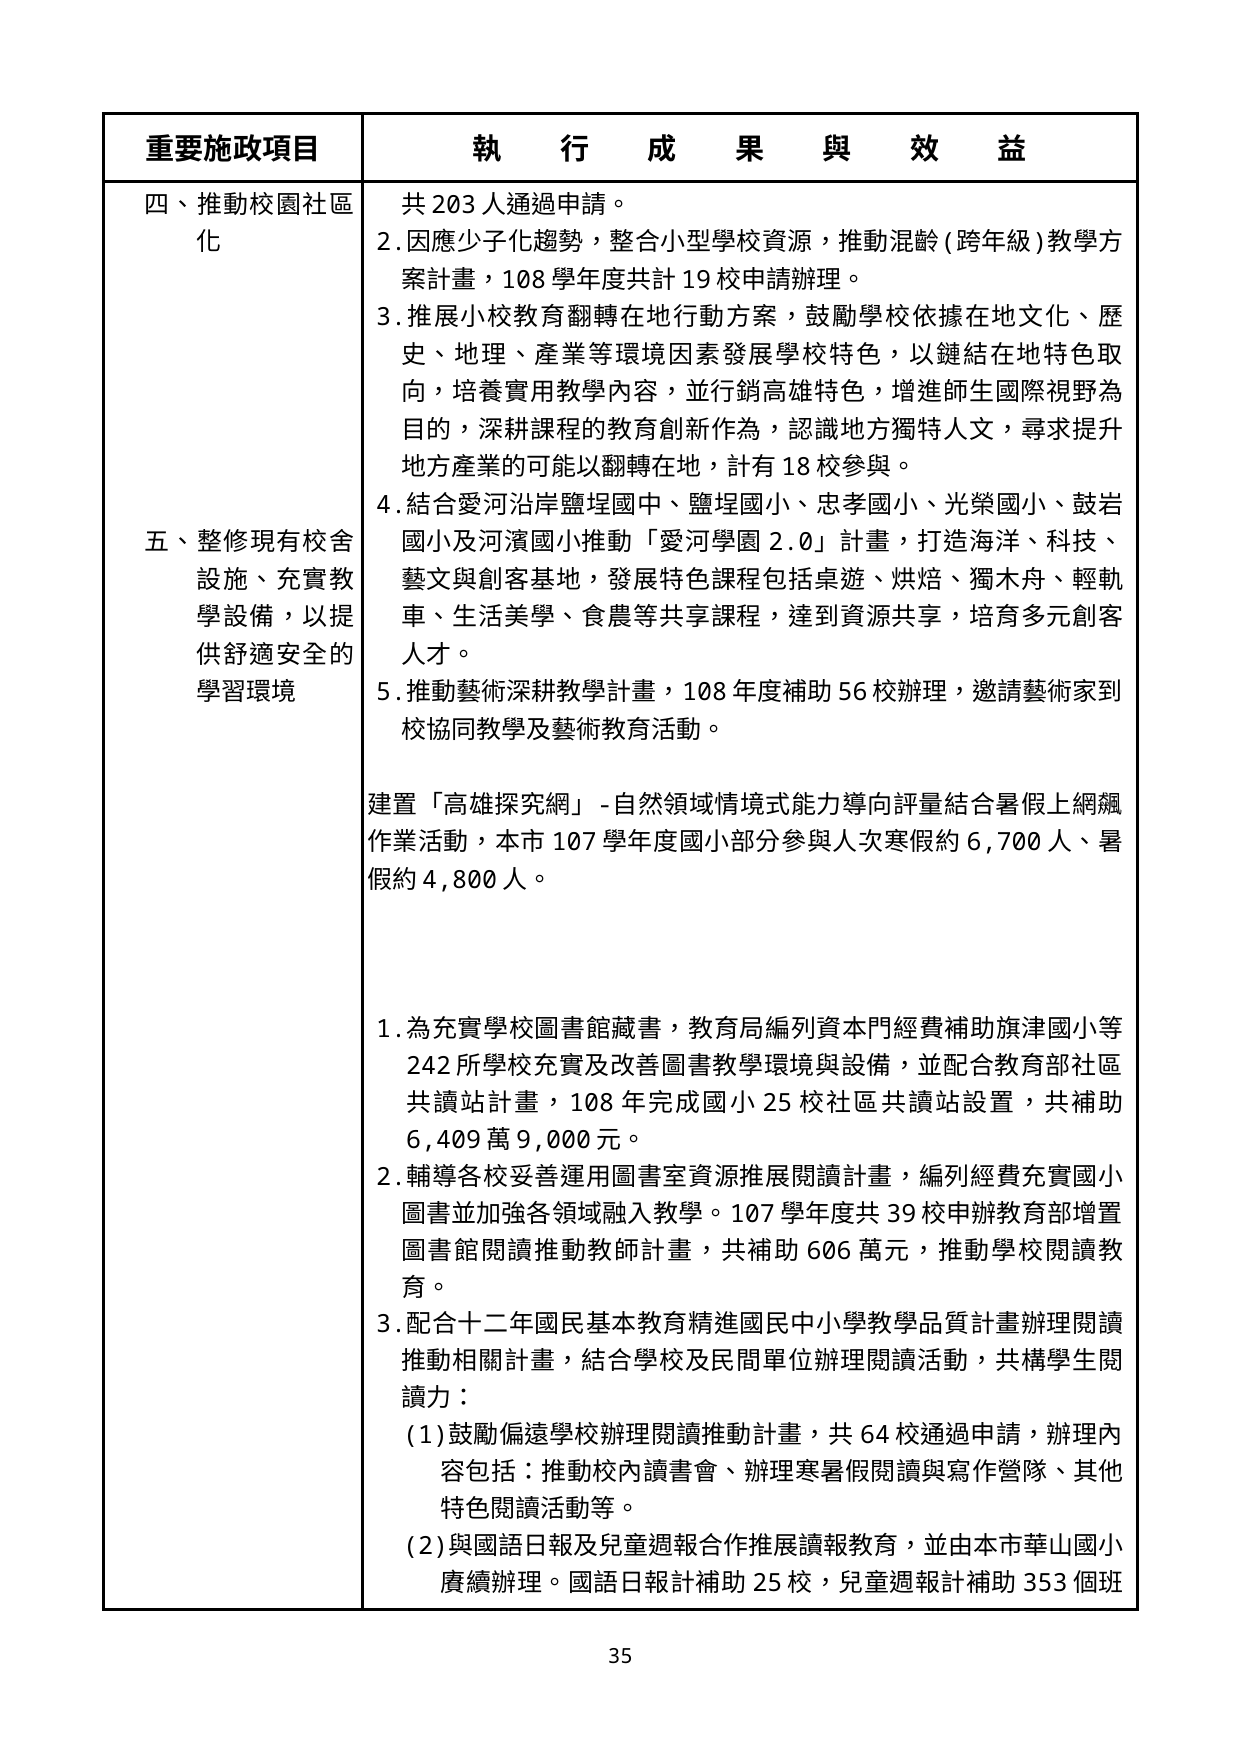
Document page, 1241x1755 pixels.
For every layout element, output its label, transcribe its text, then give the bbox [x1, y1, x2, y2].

table_header 重要施政項目 [105, 115, 361, 180]
table_cell 教育業務發展管理 壹、發展高中職教育 一、辦理校務評鑑及教師進修： (一)辦理各項研討會及教育實驗，瞭解各校校務、教學實際情形及其困難，並予以輔導改善，以發揮高中職課程應有功能 (二)鼓勵教師進修，提高教師素質，加強教師專業化 二、「友善校園」學生事務與輔導工作 (一)成立輔導工作輔導團 (二)推動學生輔導工作 (三)關懷中離學生 (四)推動生命教育 (五)學務工作 三、教學研究進修 (一)辦理教師進修研習，改進課程及教學方法 (二)辦理學藝活動，提高學生學習興趣，促使五育均衡發展 四、發展科學教育 (一)辦理科學教育輔導、充實儀器設備及實驗課程 (二)辦理科學教育活動，發掘及輔導科學資優學生，並擴大學生學習領域 五、發展職業教育，辦理技藝競，提高技能水準 六、獎助私立高級中等學校充實設備 七、公費及獎勵 (一)核發學生獎助金，鼓勵成績優異、優秀清寒、軍公教遺族等子女努力向學 (二)辦理助學貸款協助學生完成學業 八、配合十二年國民基本教育，建立適性入學機制，並進行相關宣導及研習 九、推動高中職均、優質化方案 十、新(修)建校舍打造優質、健康及安全的教育環境 貳、發展國中教育 一、校務規劃與管理 (一)推動學校評鑑及教師專業發展制度，督導學校教學正常化 (二)建立教師專長授課資料，以利課務及行政管理之參考 (三)提升教師課堂教學能力，有效提高學生學習成效 (四)辦理國中校長遴選及強化教評會功能，推動校園民主，鼓勵教職員及社區參與學校經營，並健全教育人事制度，公平處理教師甄選及聘任 二、落實「友善校園」學生事務與輔導工作 (一)辦理學生事務與輔導活動 (二)加強人權、法治、品德及公民教育 (三)推動生命教育與憂鬱自傷(殺)三級預防工作 (四)落實學生輔導體制 (五)增進教師輔導觀念與技術方法、輔導學生升學與就業、加強心理衛生教育 (六)落實中輟生追蹤輔導與復學就讀政策 (七) 高關懷學生之預防與輔導 (八)統籌規劃學校教職員參與學生事務與輔導專業知能在職教育 (九)推動適性輔導及生涯發展教育，有效規劃未來進路 三、學生公費獎勵及補助 (一)適時獎勵(表揚)優秀學生，促進教育更精進 (二)獎助功勛、軍公教遺族及低收入戶學生代收代辦費，以彰顯政府德澤 (三)補助學生教科書費 (四)補助私立國中學生雜費 四、本土教育與輔導活動 五、發展科學教育 (一)培育並鼓勵教師研究創新與進修，提高師資素質 (二)辦理科學教育活動，提升全民科學素養，擴大學生學習領域 六、辦理國中技藝教育課程，強化國中技藝教育 七、加強教學研究，鼓勵教師專業成長，革新教學方法，提高教學效果，增進教育品質 八、加強學習成就不佳學生學習輔導，帶好每位學生 九、獎勵補助經營與教學創新 十、行政專業支持團隊 十一、鼓勵學生閱讀 十二、推動校園閒置空間活化 十三、新建校舍及改建老舊校舍，營造安全教學環境，提高教學品質 參、發展國小教育 一、一般行政 (一)辦理校務及各項研習活動，發揮教育效能 (二)辦理學生學籍審查與管理 (三)建立學校行政管理制度、充實教學資料 二、落實「友善校園」學生事務與輔導工作 (一)辦理學生事務活動 (二)加強人權、法治、品德及公民教育 (三)推動生命教育與憂鬱自傷(殺)防治 (四)落實學生輔導體制 (五)落實學生中輟之預防、追蹤、復學就讀及輔導，推動高關懷學生之預防性輔導 (六)依據性別平等教育法推動性別平等教育 (七)統籌規劃學校教職員參與學生事務與輔導專業知能在職教育 三、教務人事管理 (一)辦理國小教育人員甄選及介聘作業 (二)補助弱勢學生費用，鼓勵學生向學 (三)加強學習弱勢學生學習輔導，帶好每位學生 (四)推動十二年國民基本教育精進課程研習及辦理國民教育專題研究，並提倡教師進修研究風氣，以提高師資素質，精進教學 (五)辦理教育實驗，革新教材教法，廣收教育效果 (六)發展科學教育，迎接科技時代，提升國民科技素養 (七)推動兒童閱讀工作、開放學校圖書館，設置閱讀志工 四、推動校園社區化 五、整修現有校舍設施、充實教學設備，以提供舒適安全的學習環境 肆、社教活動及補習教育 一、短期補習班及兒童課後照顧服務中心 二、輔導國中小附設補校及高中進修部，加強教學正常化 三、落實終身學習計畫 四、加強推展成人教育，辦理市民學苑、社區大學及成人基本教育班 五、各項補助及委辦 六、配合教師節表揚資深優良教師，藉以倡導尊師重道，端正教育風氣 七、積極辦理學校各項藝術教育活動，鼓勵各級學校師生參與，以提升本市藝術教育水準 八、加強改善社會風氣，舉辦各項學校藝文活動，以端正社會風氣，增進市民身心健康；輔導教育基金會或教育信託基金設立 九、實施學校及社會交通安全教育，以維護學生交通安全，保障市民生命財產安全 十、推動家庭教育，以增進國民家庭生活之能，健全國民身心發展，營造幸福家庭及祥和社會 伍、特殊教育 普及國民教育，促進教育機會均等，積極辦理特殊教業務 一、設置特殊教育 班或辦理特殊教育方案，提供特教支援系統 二、辦理各項資賦優異教育鑑定、安置、輔導與研習及擴大辦理資賦優異教育方案 三、鼓勵學校推動創意maker人才培育 四、加強推動性平等教育 陸、推動幼兒教育 一、辦理專業研習，提升教師專業知能，增進教學效果 二、辦理幼兒園公安稽查，提供安全學前教育環境 三、促進學前教育正常發展、增進親師生母語能力 四、辦理幼兒園輔導方案，充實幼兒園設備，提高幼教水準 五、扶助弱勢幼兒，提供優先入園措施 六、逐年設立非營利幼兒園，提供優質且平價之教保服務環境 七、提高幼兒園教保服務人員福利及建置友善教保服務環境 八、辦理公立幼兒園增班，提高公共化教保服務供應量 柒、國民體育及衛生保健 一、配合「健康城市」施政目標，推動學校體育活動： (一)輔導並促進體育課教學及運動之正常發展 (二)舉辦本市國民小學運動會 (三)舉辦本市中等學校運動會及承辦全國中等學校運動會 (四)輔導本市中小學校體育促進會 (五)參加各項體育活動及運動競賽 (六)開放學校場地 二、加強提升學生體能 三、推展學生水域及三級棒球運動 四、積極培養優秀選手，指定重點單項運動學校、編列體育獎勵金、各校推展體育運動績效獎勵金及繼續辦理基層運動選手訓練站 五、推動本市健康促進學校計畫 六、辦理學童牙齒防治，補助器材設備及牙醫師檢查津貼 七、加強維護學生身心健康，以培養身心健全之國民 八、加強學生視力保健 九、加強學校午餐推廣與執行 十、加強維護學校飲用水衛生管理 十一、辦理學生團體保險，補助各校學生團體保險，以維護學安全 十二、推行消費者保護教育，落實消費者保護運動 十三、持續辦理「高雄市飲食教育推動中程計畫」 捌、發展資訊及國際 教育 一、訂定教育科技政策與中長程計畫 二、進行網路與系統整合工作 三、配合推動各項資訊教育計畫 (一)資訊基礎環境維運 (二)引進中小學校優質化數位教學 (三)發展推廣各校資訊科技特色與典範 (四)資訊教育策略聯盟與資訊創新應用發展 (五)促進數位應用機會均等 四、建置視訊會議 五、推動行動學習等實驗計畫 六、辦理校園網路電話整合應用計畫 七、強化教育網路基礎建設與維運 八、推動環境教育 九、校園雙機計畫 十、深耕學校本位國際教育計畫 十一、引進與培訓優質外籍英語教師 十二、辦理多元化國 際師生交流活 動 十三、推動全球村英語世界 十四、高雄市雙語教育計畫 玖、執行暨督導軍訓業務 一、精進軍訓工作成效 (一)提升軍訓人員服務專業 (二)定期督導軍訓工作成效 (三)表揚獎勵優秀軍職人員 二、推動全民國防教育 (一)辦理各級學校師生多元全民國防教育活動 (二)實施技能演練 (三)研究全民國防教育教學發展，增進教學成效 (四)定期維修軍械及零件整補 三、校園安全 (一)訂定並執行校園安全計畫 (二)防制學生藥物濫用三級預防 (三)學生校外生活輔導 四、推行防災教育 落實校園防災建置行動 五、推探索教育，體驗式學習挑戰自我、互助共好 拾、視察與輔導 一、視導工作： 視導所屬機關學校切實執行法令，促進教育正常發展；增進教師專業知能，改進教學方法，增進教育效果 二、國民教育輔導：強化國民教育輔導團組織，增進輔導功能；設置國中小各學習領域輔導小組；建立各學習領域教材資源，輔導教師積極研究創新及進修，增進教學效能 拾壹、總務業務 一、加強文書檔案管理，建置電子檔案目錄、公文影像存檔 二、辦理機密檔 案解降密檢討作業 三、建立採購、營繕制度 四、加強緊急災害防救警覺及知能 五、善用公設保留地作教育休閒區 拾貳、人事業務 一、貫徹員額精簡政策 二、依法辦理陞遷調補，進用考試分發人員 三、落實身心障礙者權益保障法 四、加強訓練進修，有效提升人力素質 五、維護上班差勤紀律 六、強化考核獎懲激勵服務精神 七、落實退休資遣政策，加強退休人員照護 八、關心員工身心健康，規劃辦理定期健康檢查 拾參、政風業務 一、加強辦理政風法紀宣導，增進員工守法觀念 二、革新政風，建立廉能政治，加強便民服務 三、加強公務保密工作，強化員工保密觀念，並策訂預防機關危害、破壞維護措施 四、落實財產申報作為 拾肆、會計業務 一、配合年度施政計畫籌編預算 二、有效控管各統籌經費預算 三、加強內部審核 四、依限編製各表報 五、編製年度決算 六、精進統計效能 [105, 183, 361, 1608]
table_header 執 行 成 果 與 效 益 [364, 115, 1136, 180]
